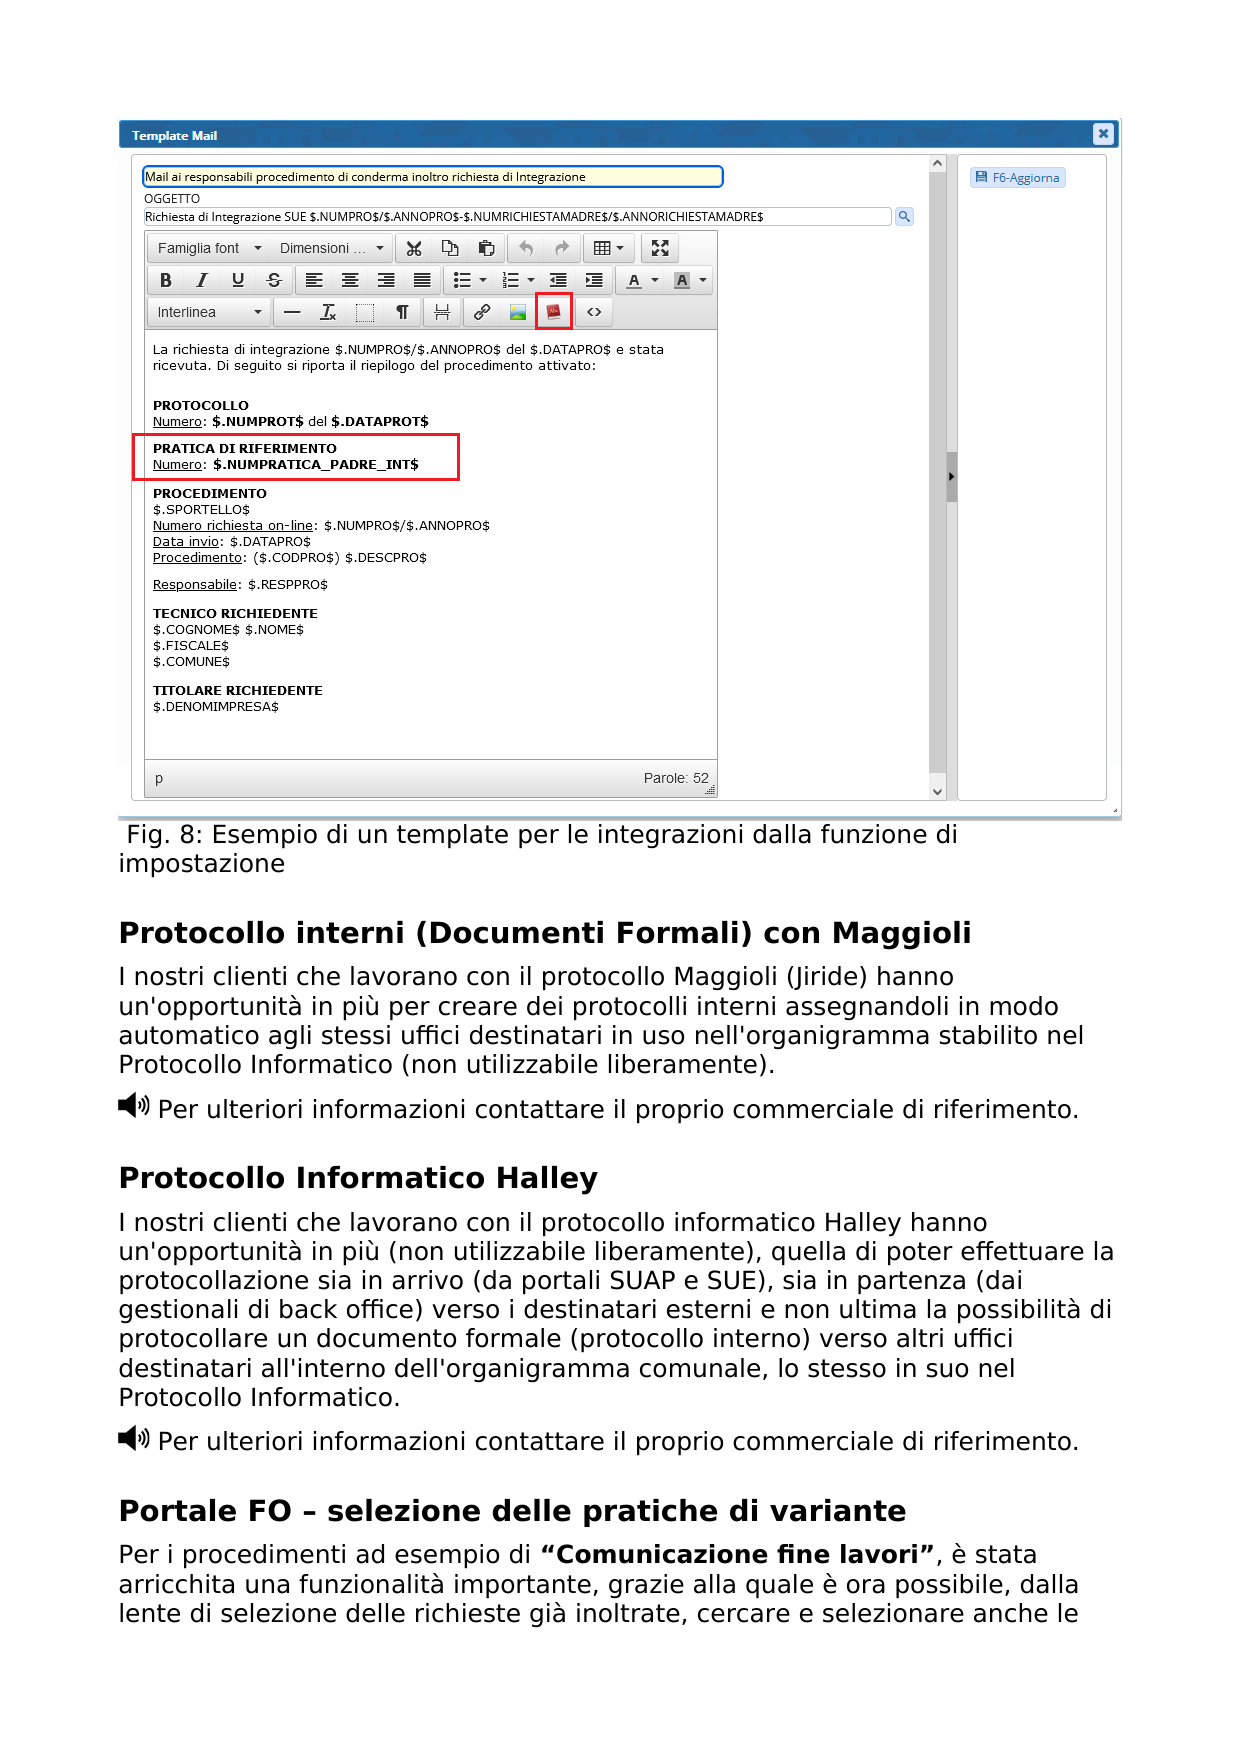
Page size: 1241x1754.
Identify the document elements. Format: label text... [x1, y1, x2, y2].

picture [118, 118, 1123, 821]
text Per i procedimenti ad esempio di “Comunicazione fine lavori”, è stata arricchita una funzionalità importante, grazie alla quale è ora possibile, dalla lente di selezione delle richieste già inoltrate, cercare e selezionare anche le [118, 1541, 1122, 1628]
subtitle Protocollo interni (Documenti Formali) con Maggioli [118, 916, 1122, 950]
text Per ulteriori informazioni contattare il proprio commerciale di riferimento. [118, 1092, 1122, 1124]
text I nostri clienti che lavorano con il protocollo Maggioli (Jiride) hanno un'opportunità in più per creare dei protocolli interni assegnandoli in modo automatico agli stessi uffici destinatari in uso nell'organigramma stabilito nel Protocollo Informatico (non utilizzabile liberamente). [118, 963, 1122, 1079]
subtitle Portale FO – selezione delle pratiche di variante [118, 1494, 1122, 1528]
subtitle Protocollo Informatico Halley [118, 1161, 1122, 1195]
text Fig. 8: Esempio di un template per le integrazioni dalla funzione di impostazione [118, 821, 1122, 879]
text Per ulteriori informazioni contattare il proprio commerciale di riferimento. [118, 1424, 1122, 1457]
picture [118, 1424, 150, 1451]
picture [118, 1091, 150, 1118]
text I nostri clienti che lavorano con il protocollo informatico Halley hanno un'opportunità in più (non utilizzabile liberamente), quella di poter effettuare la protocollazione sia in arrivo (da portali SUAP e SUE), sia in partenza (dai gestionali di back office) verso i destinatari esterni e non ultima la possibilità di protocollare un documento formale (protocollo interno) verso altri uffici destinatari all'interno dell'organigramma comunale, lo stesso in suo nel Protocollo Informatico. [118, 1208, 1122, 1412]
